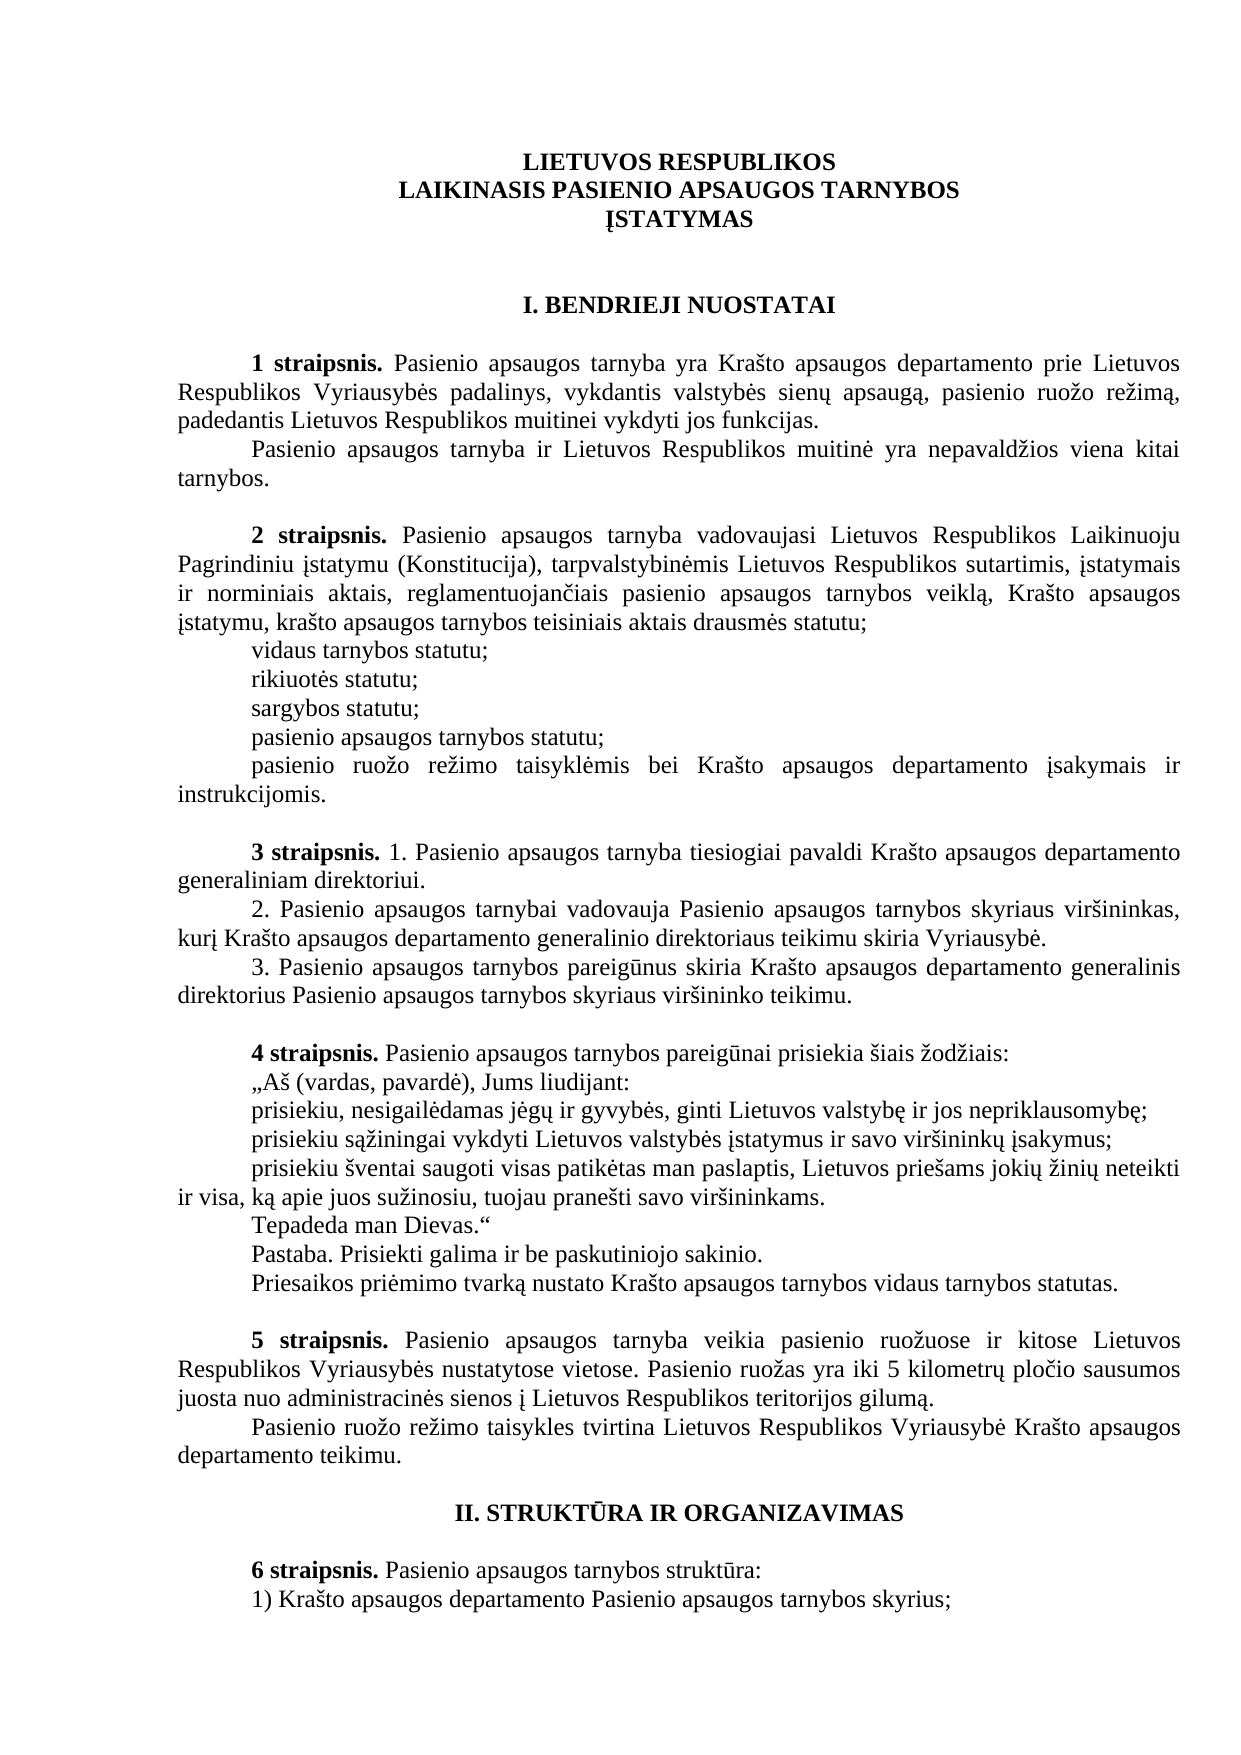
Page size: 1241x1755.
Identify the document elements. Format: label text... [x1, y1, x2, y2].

text 3 straipsnis. 1. Pasienio apsaugos tarnyba tiesiogiai pavaldi Krašto apsaugos departamento generaliniam direktoriui. [177, 837, 1181, 894]
text I. BENDRIEJI NUOSTATAI [177, 291, 1181, 319]
text Pasienio ruožo režimo taisykles tvirtina Lietuvos Respublikos Vyriausybė Krašto apsaugos departamento teikimu. [177, 1412, 1181, 1469]
text Priesaikos priėmimo tvarką nustato Krašto apsaugos tarnybos vidaus tarnybos statutas. [177, 1268, 1181, 1297]
text Tepadeda man Dievas.“ [177, 1211, 1181, 1239]
text rikiuotės statutu; [177, 664, 1181, 693]
text 1) Krašto apsaugos departamento Pasienio apsaugos tarnybos skyrius; [177, 1584, 1181, 1613]
text LAIKINASIS PASIENIO APSAUGOS TARNYBOS [177, 176, 1181, 204]
text 2 straipsnis. Pasienio apsaugos tarnyba vadovaujasi Lietuvos Respublikos Laikinuoju Pagrindiniu įstatymu (Konstitucija), tarpvalstybinėmis Lietuvos Respublikos sutartimis, įstatymais ir norminiais aktais, reglamentuojančiais pasienio apsaugos tarnybos veiklą, Krašto apsaugos įstatymu, krašto apsaugos tarnybos teisiniais aktais drausmės statutu; [177, 521, 1181, 636]
text pasienio apsaugos tarnybos statutu; [177, 722, 1181, 751]
text 2. Pasienio apsaugos tarnybai vadovauja Pasienio apsaugos tarnybos skyriaus viršininkas, kurį Krašto apsaugos departamento generalinio direktoriaus teikimu skiria Vyriausybė. [177, 894, 1181, 952]
text „Aš (vardas, pavardė), Jums liudijant: [177, 1067, 1181, 1096]
text prisiekiu sąžiningai vykdyti Lietuvos valstybės įstatymus ir savo viršininkų įsakymus; [177, 1124, 1181, 1153]
text 1 straipsnis. Pasienio apsaugos tarnyba yra Krašto apsaugos departamento prie Lietuvos Respublikos Vyriausybės padalinys, vykdantis valstybės sienų apsaugą, pasienio ruožo režimą, padedantis Lietuvos Respublikos muitinei vykdyti jos funkcijas. [177, 348, 1181, 434]
text Pasienio apsaugos tarnyba ir Lietuvos Respublikos muitinė yra nepavaldžios viena kitai tarnybos. [177, 434, 1181, 492]
text ĮSTATYMAS [177, 204, 1181, 233]
text 5 straipsnis. Pasienio apsaugos tarnyba veikia pasienio ruožuose ir kitose Lietuvos Respublikos Vyriausybės nustatytose vietose. Pasienio ruožas yra iki 5 kilometrų pločio sausumos juosta nuo administracinės sienos į Lietuvos Respublikos teritorijos gilumą. [177, 1326, 1181, 1412]
text 4 straipsnis. Pasienio apsaugos tarnybos pareigūnai prisiekia šiais žodžiais: [177, 1038, 1181, 1067]
text 3. Pasienio apsaugos tarnybos pareigūnus skiria Krašto apsaugos departamento generalinis direktorius Pasienio apsaugos tarnybos skyriaus viršininko teikimu. [177, 952, 1181, 1009]
text II. STRUKTŪRA IR ORGANIZAVIMAS [177, 1498, 1181, 1527]
text prisiekiu šventai saugoti visas patikėtas man paslaptis, Lietuvos priešams jokių žinių neteikti ir visa, ką apie juos sužinosiu, tuojau pranešti savo viršininkams. [177, 1153, 1181, 1211]
text LIETUVOS RESPUBLIKOS [177, 147, 1181, 176]
text sargybos statutu; [177, 693, 1181, 722]
text pasienio ruožo režimo taisyklėmis bei Krašto apsaugos departamento įsakymais ir instrukcijomis. [177, 751, 1181, 808]
text Pastaba. Prisiekti galima ir be paskutiniojo sakinio. [177, 1239, 1181, 1268]
text 6 straipsnis. Pasienio apsaugos tarnybos struktūra: [177, 1556, 1181, 1584]
text vidaus tarnybos statutu; [177, 636, 1181, 664]
text prisiekiu, nesigailėdamas jėgų ir gyvybės, ginti Lietuvos valstybę ir jos nepriklausomybę; [177, 1096, 1181, 1124]
